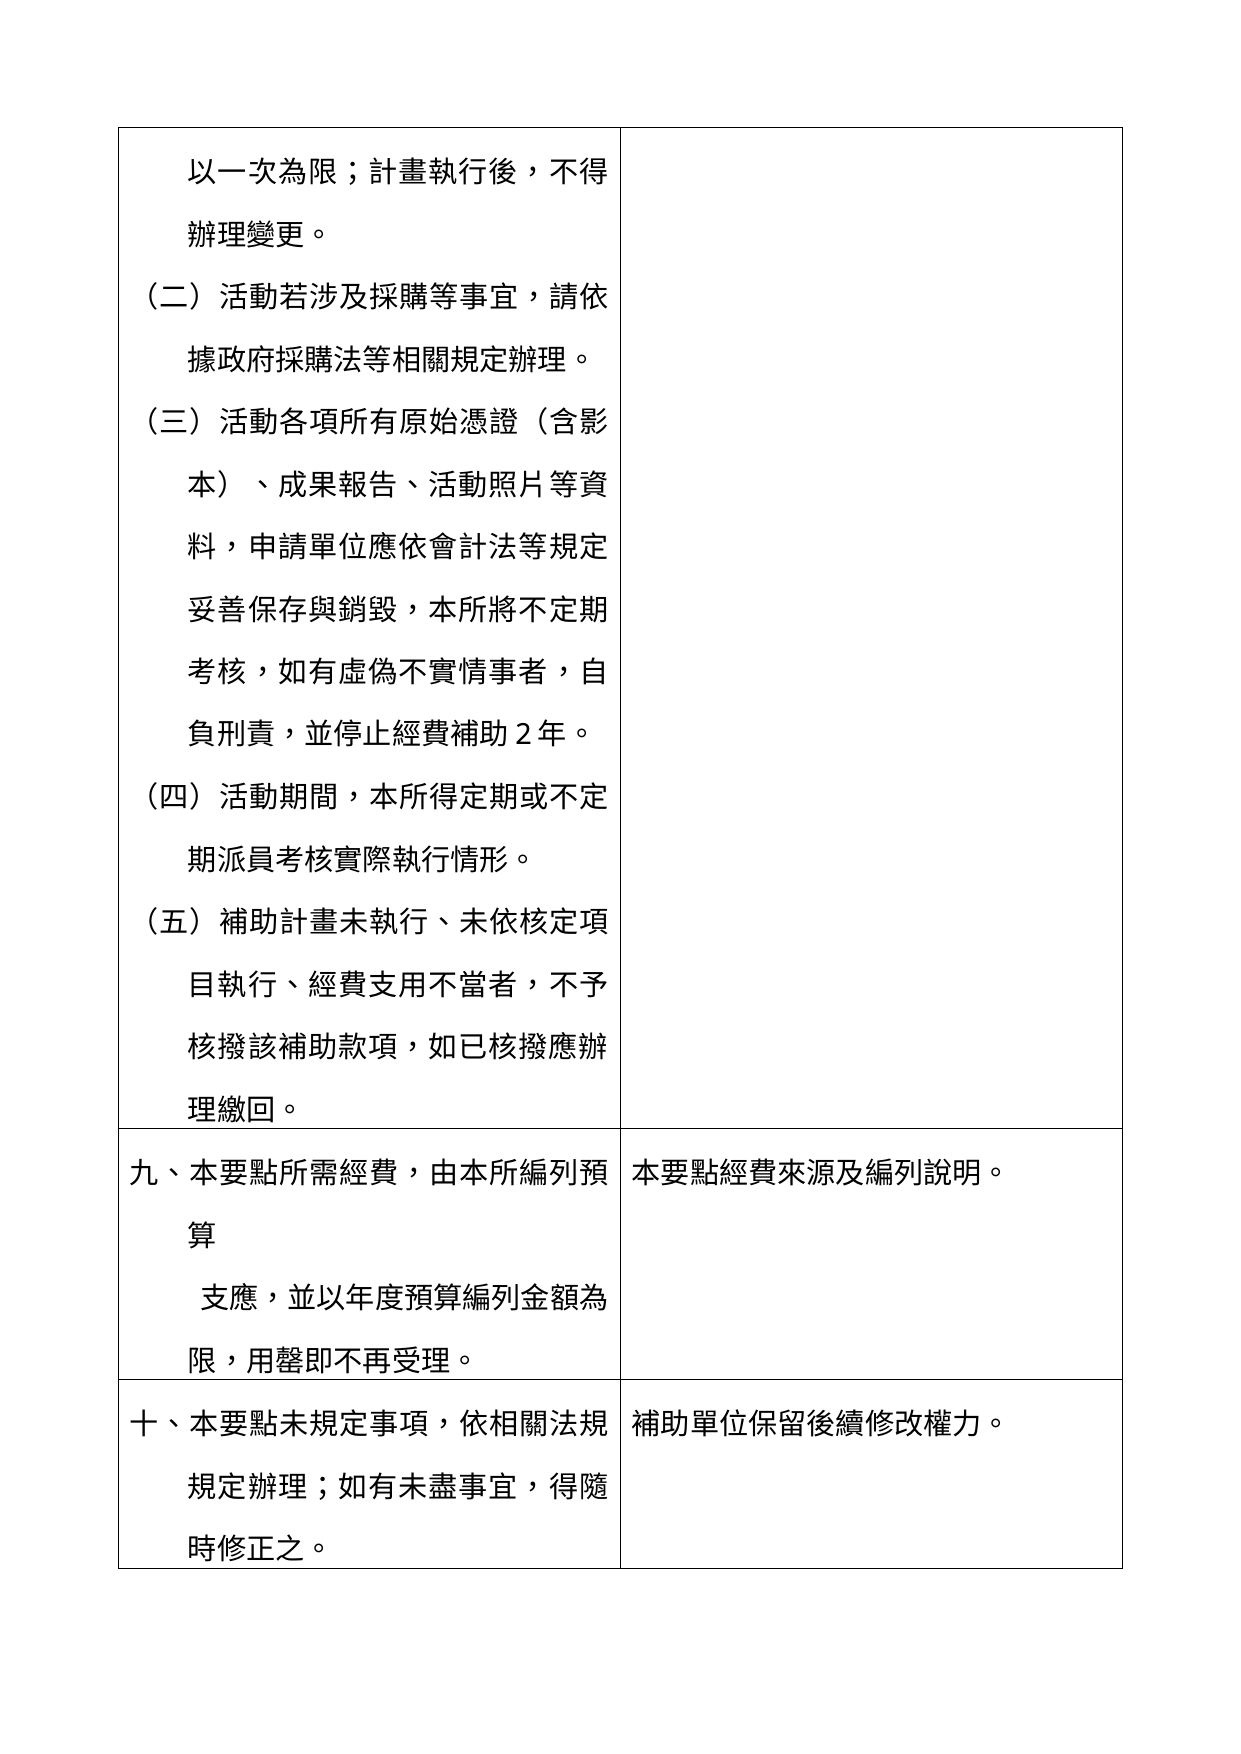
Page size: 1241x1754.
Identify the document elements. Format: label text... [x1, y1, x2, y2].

table_cell [621, 128, 1122, 1128]
table_cell 十、本要點未規定事項，依相關法規規定辦理；如有未盡事宜，得隨時修正之。 [119, 1380, 620, 1568]
table_cell 本要點經費來源及編列說明。 [621, 1129, 1122, 1379]
table_cell 九、本要點所需經費，由本所編列預算 支應，並以年度預算編列金額為限，用罄即不再受理。 [119, 1129, 620, 1379]
table_cell 以一次為限；計畫執行後，不得辦理變更。 （二）活動若涉及採購等事宜，請依據政府採購法等相關規定辦理。 （三）活動各項所有原始憑證（含影本）、成果報告、活動照片等資料，申請單位應依會計法等規定妥善保存與銷毀，本所將不定期考核，如有虛偽不實情事者，自負刑責，並停止經費補助2年。 （四）活動期間，本所得定期或不定期派員考核實際執行情形。 （五）補助計畫未執行、未依核定項目執行、經費支用不當者，不予核撥該補助款項，如已核撥應辦理繳回。 [119, 128, 620, 1128]
table_cell 補助單位保留後續修改權力。 [621, 1380, 1122, 1568]
